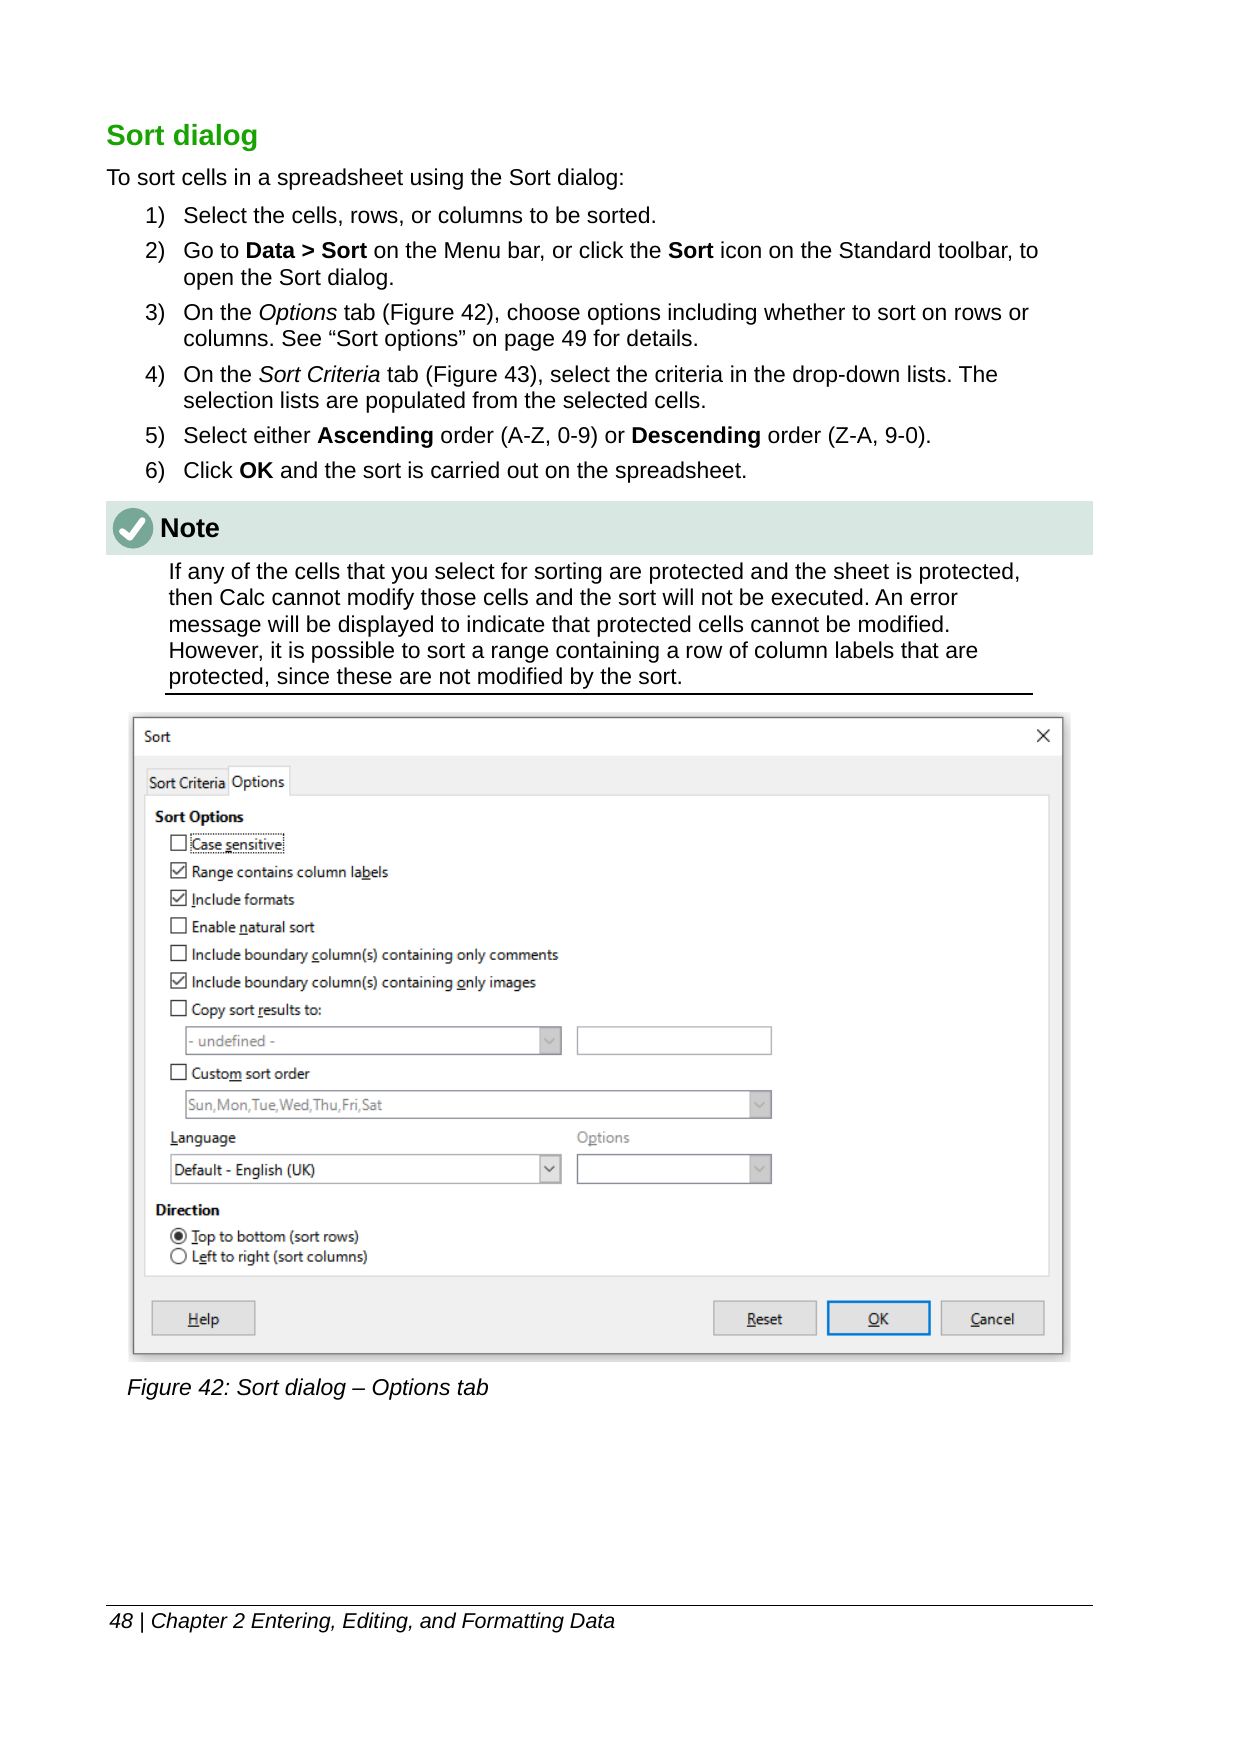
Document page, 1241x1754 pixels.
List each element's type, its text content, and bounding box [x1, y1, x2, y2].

text If any of the cells that you select for sorting are protected and the sheet is protected, then Calc cannot modify those cells and the sort will not be executed. An error message will be displayed to indicate that protected cells cannot be modified. However, it is possible to sort a range containing a row of column labels that are protected, since these are not modified by the sort. [165, 555, 1033, 693]
list Go to Data > Sort on the Menu bar, or click the Sort icon on the Standard toolbar, to open the Sort dialog. [165, 237, 1093, 290]
text Figure 42: Sort dialog – Options tab [127, 1373, 1072, 1400]
list Select either Ascending order (A-Z, 0-9) or Descending order (Z-A, 9-0). [165, 422, 1093, 448]
subtitle Sort dialog [106, 118, 1093, 152]
list On the Options tab (Figure 42), choose options including whether to sort on rows or columns. See “Sort options” on page 49 for details. [165, 299, 1093, 352]
list Select the cells, rows, or columns to be sorted. [165, 202, 1093, 229]
list On the Sort Criteria tab (Figure 43), select the criteria in the drop-down lists. The selection lists are populated from the selected cells. [165, 361, 1093, 413]
subtitle Note [106, 501, 1093, 555]
list Click OK and the sort is carried out on the spreadsheet. [165, 457, 1093, 484]
picture [128, 712, 1071, 1362]
list To sort cells in a spreadsheet using the Sort dialog: [106, 163, 1093, 190]
